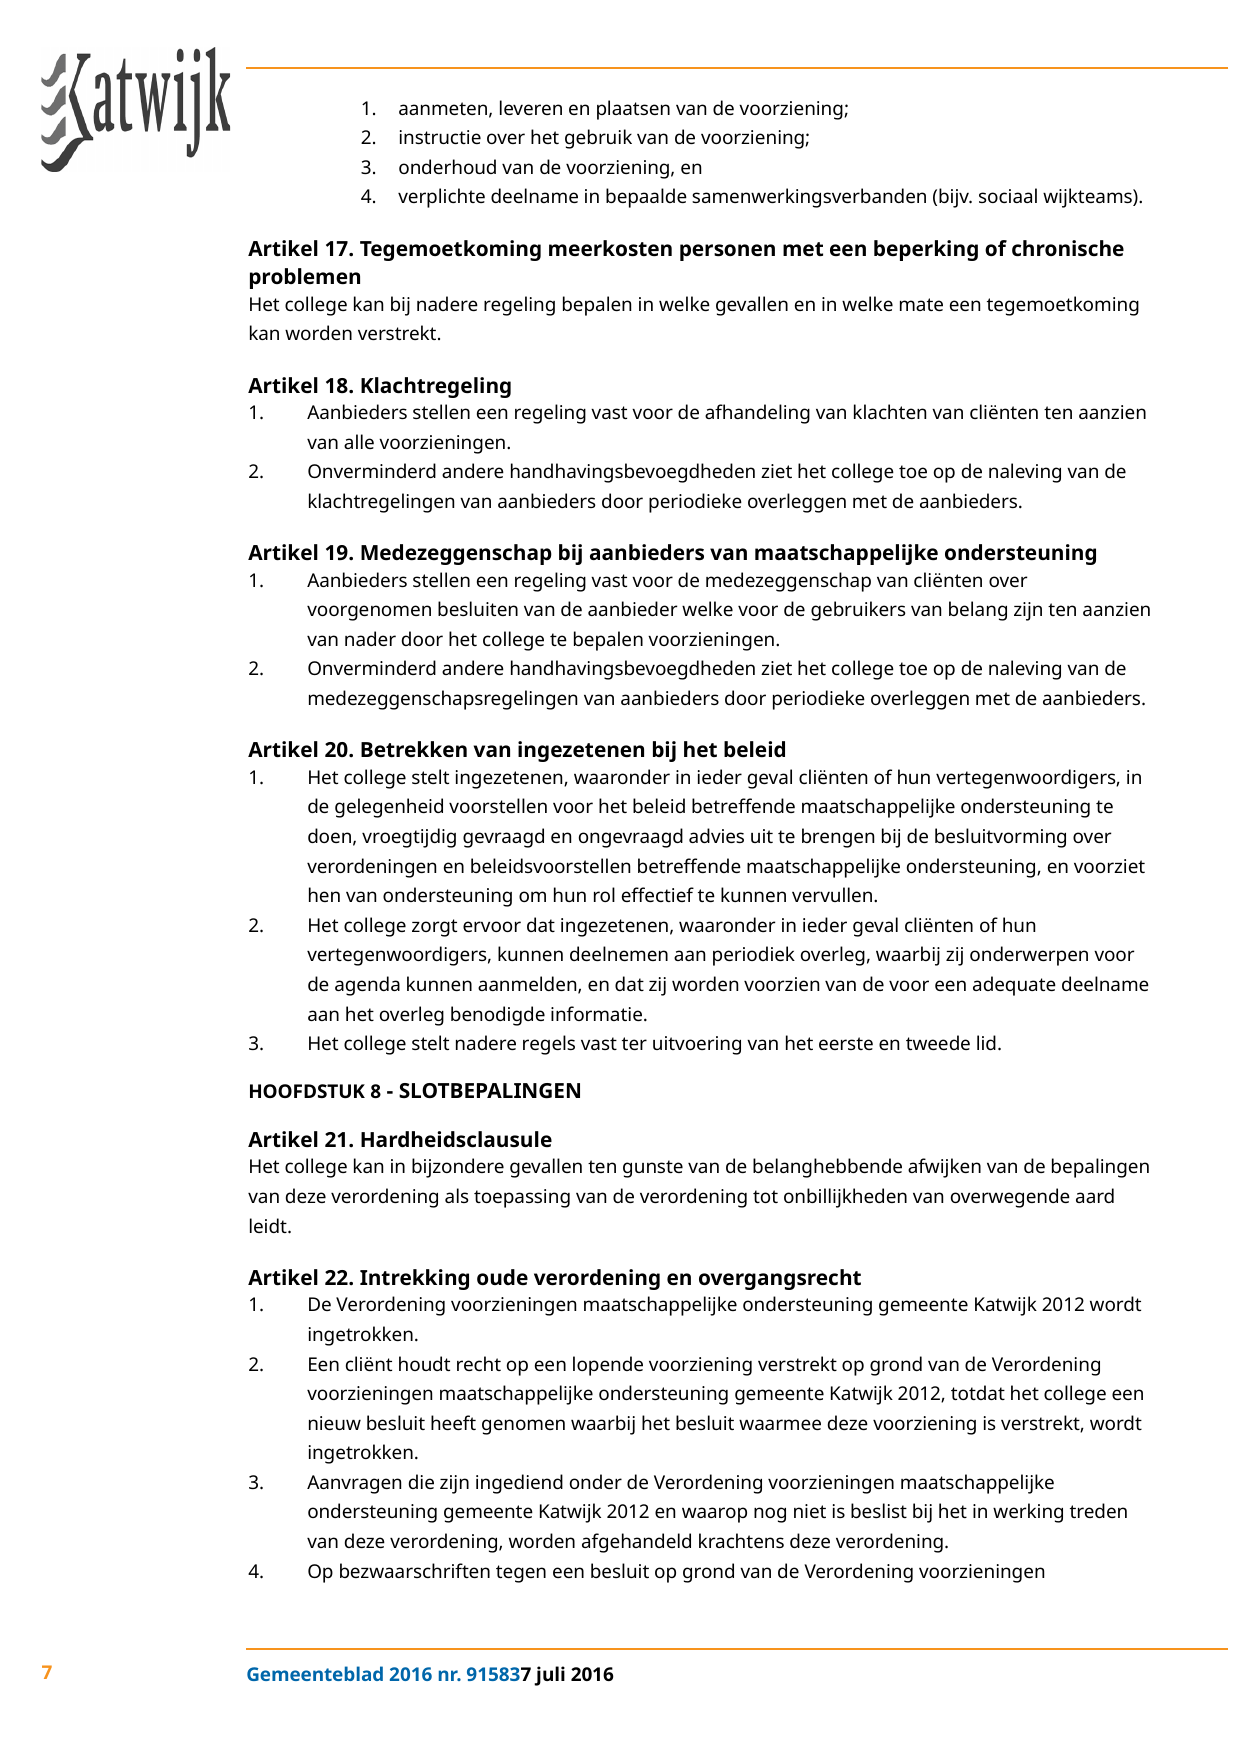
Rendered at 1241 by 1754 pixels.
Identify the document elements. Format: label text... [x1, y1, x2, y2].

list onderhoud van de voorziening, en [361, 154, 1152, 180]
text Artikel 17. Tegemoetkoming meerkosten personen met een beperking of chronische problemen [248, 234, 1152, 291]
text Artikel 22. Intrekking oude verordening en overgangsrecht [248, 1263, 1152, 1292]
list Aanvragen die zijn ingediend onder de Verordening voorzieningen maatschappelijke ondersteuning gemeente Katwijk 2012 en waarop nog niet is beslist bij het in werking treden van deze verordening, worden afgehandeld krachtens deze verordening. [248, 1469, 1152, 1554]
list Aanbieders stellen een regeling vast voor de afhandeling van klachten van cliënten ten aanzien van alle voorzieningen. [248, 399, 1152, 454]
list Onverminderd andere handhavingsbevoegdheden ziet het college toe op de naleving van de medezeggenschapsregelingen van aanbieders door periodieke overleggen met de aanbieders. [248, 656, 1152, 711]
list aanmeten, leveren en plaatsen van de voorziening; [361, 95, 1152, 121]
list Het college stelt ingezetenen, waaronder in ieder geval cliënten of hun vertegenwoordigers, in de gelegenheid voorstellen voor het beleid betreffende maatschappelijke ondersteuning te doen, vroegtijdig gevraagd en ongevraagd advies uit te brengen bij de besluitvorming over verordeningen en beleidsvoorstellen betreffende maatschappelijke ondersteuning, en voorziet hen van ondersteuning om hun rol effectief te kunnen vervullen. [248, 764, 1152, 908]
picture [41, 47, 231, 172]
list De Verordening voorzieningen maatschappelijke ondersteuning gemeente Katwijk 2012 wordt ingetrokken. [248, 1292, 1152, 1347]
list Aanbieders stellen een regeling vast voor de medezeggenschap van cliënten over voorgenomen besluiten van de aanbieder welke voor de gebruikers van belang zijn ten aanzien van nader door het college te bepalen voorzieningen. [248, 567, 1152, 652]
text Artikel 21. Hardheidsclausule [248, 1125, 1152, 1154]
text Het college kan in bijzondere gevallen ten gunste van de belanghebbende afwijken van de bepalingen van deze verordening als toepassing van de verordening tot onbillijkheden van overwegende aard leidt. [248, 1154, 1152, 1238]
text Artikel 18. Klachtregeling [248, 371, 1152, 399]
list verplichte deelname in bepaalde samenwerkingsverbanden (bijv. sociaal wijkteams). [361, 183, 1152, 209]
list instructie over het gebruik van de voorziening; [361, 124, 1152, 150]
text Artikel 19. Medezeggenschap bij aanbieders van maatschappelijke ondersteuning [248, 538, 1152, 567]
list Het college stelt nadere regels vast ter uitvoering van het eerste en tweede lid. [248, 1030, 1152, 1056]
text HOOFDSTUK 8 - SLOTBEPALINGEN [248, 1076, 1152, 1104]
text Artikel 20. Betrekken van ingezetenen bij het beleid [248, 736, 1152, 764]
list Het college zorgt ervoor dat ingezetenen, waaronder in ieder geval cliënten of hun vertegenwoordigers, kunnen deelnemen aan periodiek overleg, waarbij zij onderwerpen voor de agenda kunnen aanmelden, en dat zij worden voorzien van de voor een adequate deelname aan het overleg benodigde informatie. [248, 912, 1152, 1026]
text Het college kan bij nadere regeling bepalen in welke gevallen en in welke mate een tegemoetkoming kan worden verstrekt. [248, 291, 1152, 346]
list Een cliënt houdt recht op een lopende voorziening verstrekt op grond van de Verordening voorzieningen maatschappelijke ondersteuning gemeente Katwijk 2012, totdat het college een nieuw besluit heeft genomen waarbij het besluit waarmee deze voorziening is verstrekt, wordt ingetrokken. [248, 1351, 1152, 1465]
list Onverminderd andere handhavingsbevoegdheden ziet het college toe op de naleving van de klachtregelingen van aanbieders door periodieke overleggen met de aanbieders. [248, 458, 1152, 514]
list Op bezwaarschriften tegen een besluit op grond van de Verordening voorzieningen [248, 1558, 1152, 1584]
